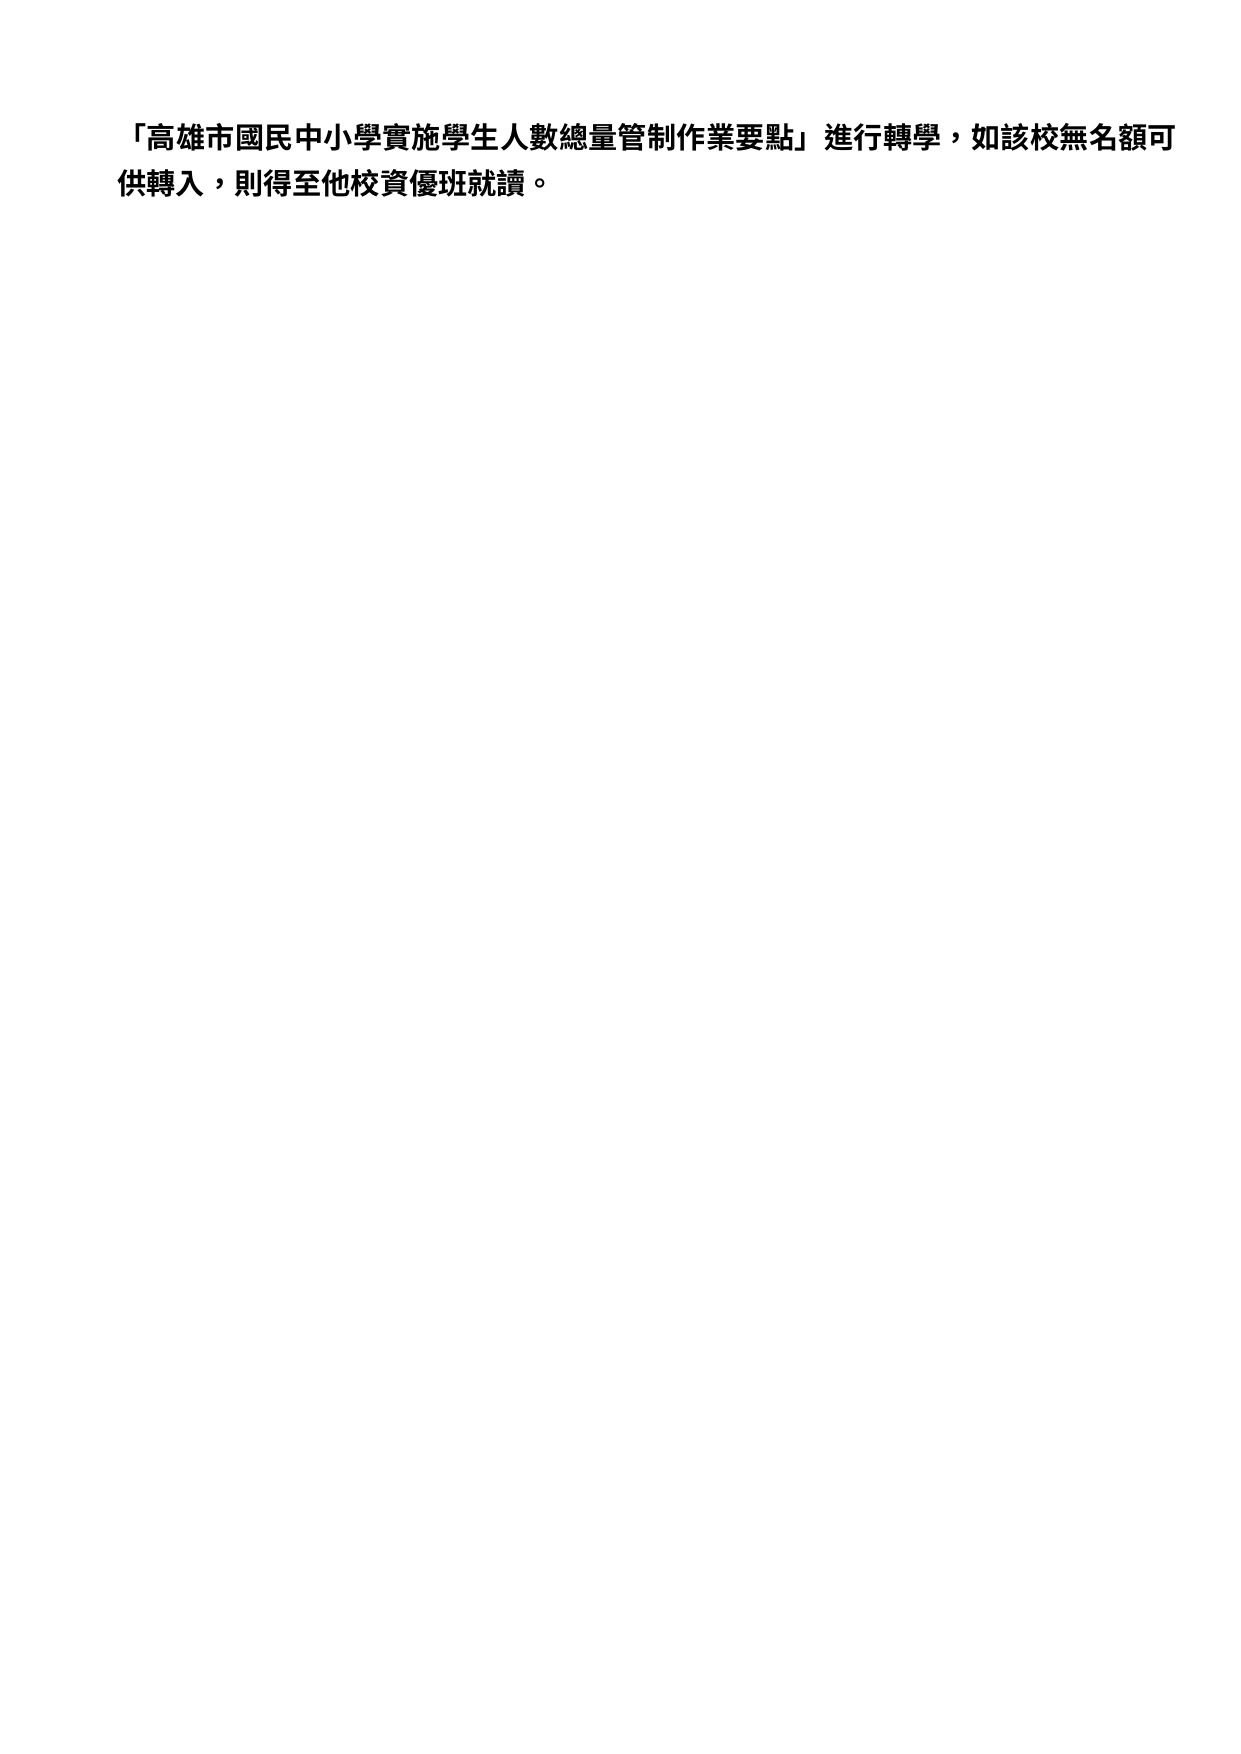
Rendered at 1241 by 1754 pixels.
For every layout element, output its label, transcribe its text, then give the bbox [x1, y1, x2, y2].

text 「高雄市國民中小學實施學生人數總量管制作業要點」進行轉學，如該校無名額可供轉入，則得至他校資優班就讀。 [59, 112, 1181, 204]
